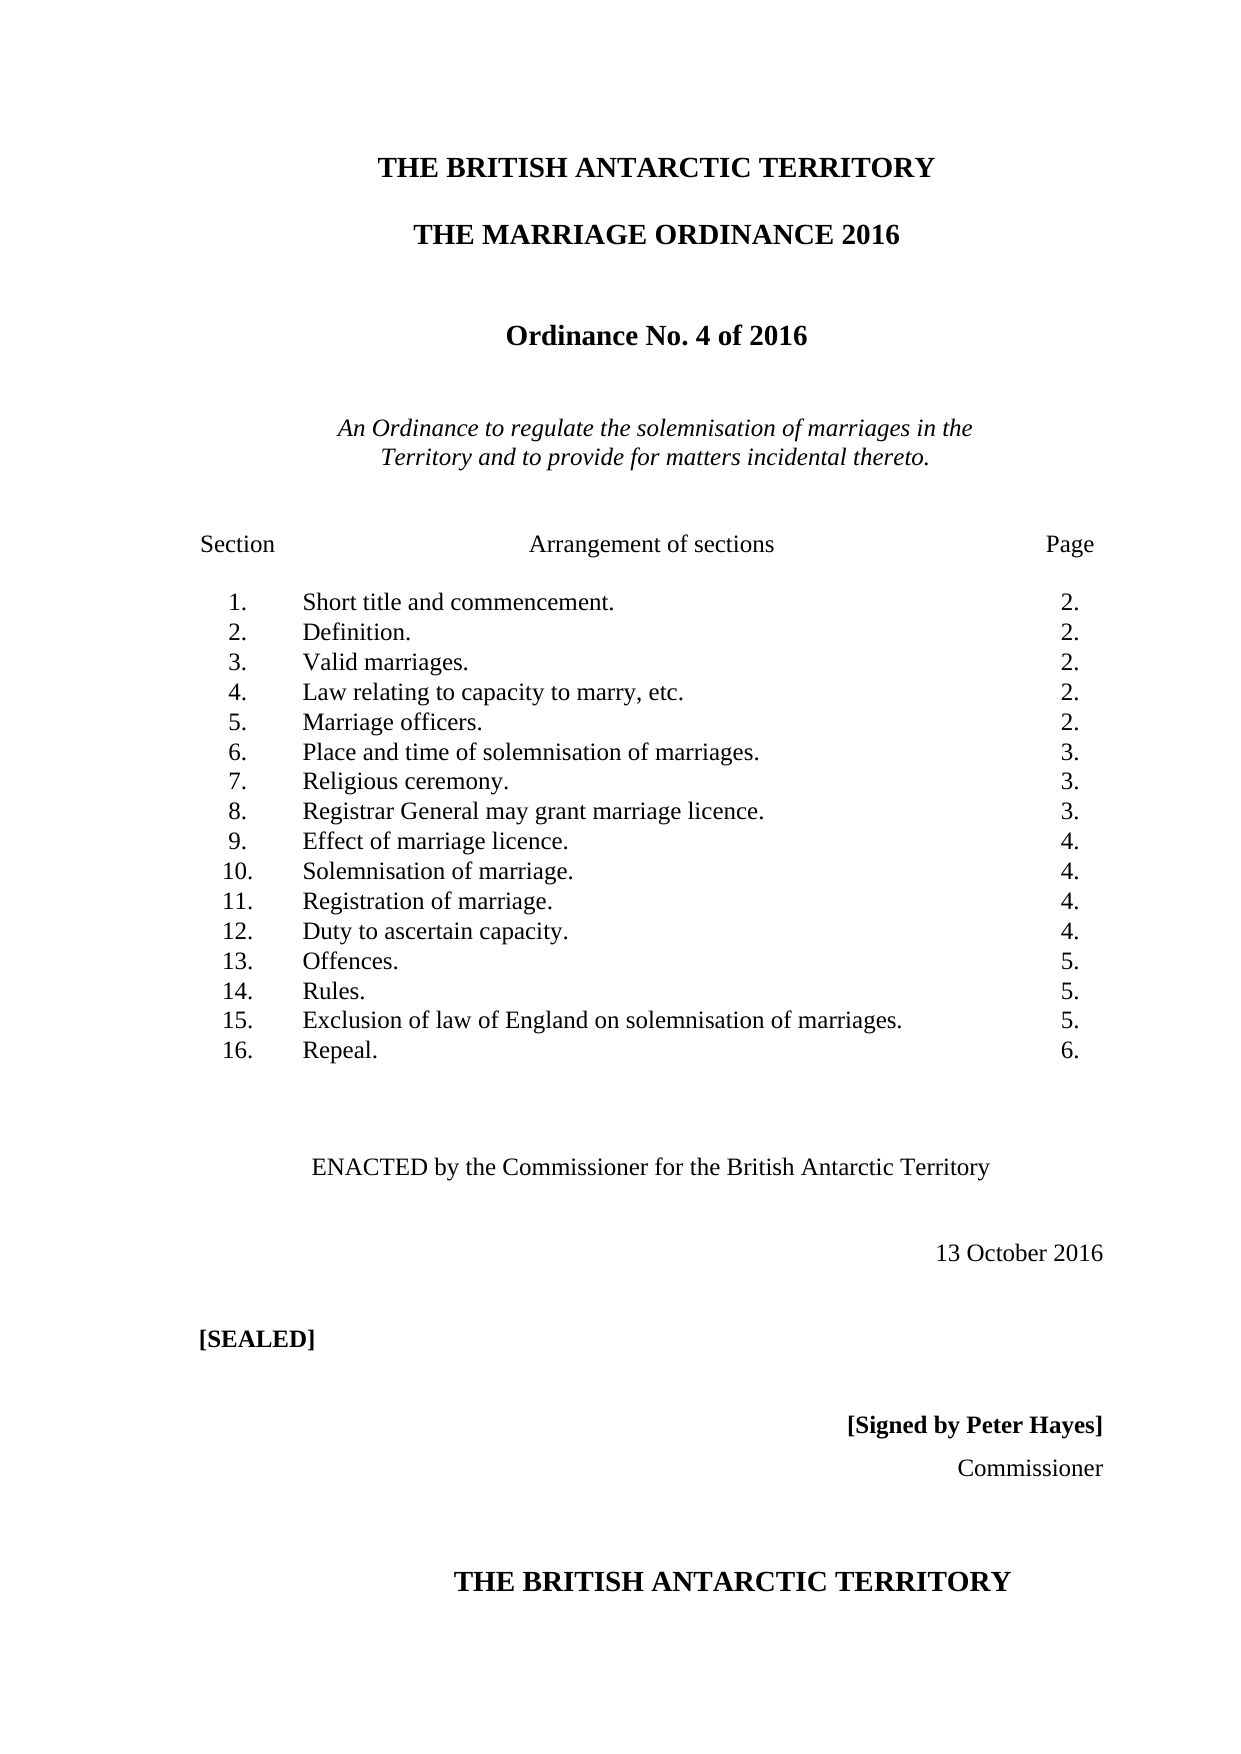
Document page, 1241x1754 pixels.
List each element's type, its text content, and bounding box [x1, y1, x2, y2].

table_cell 3. [1026, 766, 1114, 796]
table_cell Repeal. [288, 1036, 1026, 1065]
table_cell 5. [1026, 976, 1114, 1006]
table_cell Section [188, 530, 287, 587]
table_cell 2. [1026, 617, 1114, 647]
table_cell 2. [1026, 677, 1114, 707]
table_cell Definition. [288, 617, 1026, 647]
table_cell Law relating to capacity to marry, etc. [288, 677, 1026, 707]
table_cell 2. [188, 617, 287, 647]
table_cell 8. [188, 796, 287, 826]
table_cell Duty to ascertain capacity. [288, 916, 1026, 946]
table_cell Effect of marriage licence. [288, 826, 1026, 856]
table_cell 3. [188, 647, 287, 677]
table_cell [188, 471, 287, 529]
table_cell Marriage officers. [288, 707, 1026, 737]
table_header [188, 150, 287, 413]
table_cell 11. [188, 886, 287, 916]
table_cell 12. [188, 916, 287, 946]
table_cell 10. [188, 856, 287, 886]
table_header THE BRITISH ANTARCTIC TERRITORY [373, 1554, 1099, 1604]
table_cell Registrar General may grant marriage licence. [288, 796, 1026, 826]
table_header [1026, 150, 1114, 413]
table_cell [1026, 471, 1114, 529]
table_cell 16. [188, 1036, 287, 1065]
table_cell [188, 414, 287, 471]
table_cell [288, 471, 1026, 529]
table_cell 6. [1026, 1036, 1114, 1065]
table_cell 4. [188, 677, 287, 707]
table_cell 1. [188, 587, 287, 617]
table_cell Place and time of solemnisation of marriages. [288, 737, 1026, 766]
table_cell An Ordinance to regulate the solemnisation of marriages in the Territory and to provide for matters incidental thereto. [288, 414, 1026, 471]
table_header THE BRITISH ANTARCTIC TERRITORY THE MARRIAGE ORDINANCE 2016 Ordinance No. 4 of 2016 [288, 150, 1026, 413]
table_cell Rules. [288, 976, 1026, 1006]
table_cell 15. [188, 1006, 287, 1036]
table_cell 9. [188, 826, 287, 856]
table_cell Solemnisation of marriage. [288, 856, 1026, 886]
table_cell Exclusion of law of England on solemnisation of marriages. [288, 1006, 1026, 1036]
table_cell Registration of marriage. [288, 886, 1026, 916]
table_cell 3. [1026, 737, 1114, 766]
table_cell Arrangement of sections [288, 530, 1026, 587]
table_cell Valid marriages. [288, 647, 1026, 677]
table_cell 5. [188, 707, 287, 737]
table_cell 2. [1026, 707, 1114, 737]
table_cell 14. [188, 976, 287, 1006]
table_cell 2. [1026, 647, 1114, 677]
table_cell Page [1026, 530, 1114, 587]
table_cell 4. [1026, 856, 1114, 886]
table_header ENACTED by the Commissioner for the British Antarctic Territory 13 October 2016 [SEALED] [Signed by Peter Hayes] Commissioner [188, 1152, 1114, 1497]
table_cell 5. [1026, 1006, 1114, 1036]
table_cell 4. [1026, 886, 1114, 916]
table_cell 2. [1026, 587, 1114, 617]
table_cell 4. [1026, 826, 1114, 856]
table_cell Short title and commencement. [288, 587, 1026, 617]
table_cell 3. [1026, 796, 1114, 826]
table_cell Offences. [288, 946, 1026, 976]
table_cell 5. [1026, 946, 1114, 976]
table_cell 7. [188, 766, 287, 796]
table_cell [1026, 414, 1114, 471]
table_cell 6. [188, 737, 287, 766]
table_cell 4. [1026, 916, 1114, 946]
table_header [140, 1554, 373, 1604]
table_cell Religious ceremony. [288, 766, 1026, 796]
table_cell 13. [188, 946, 287, 976]
